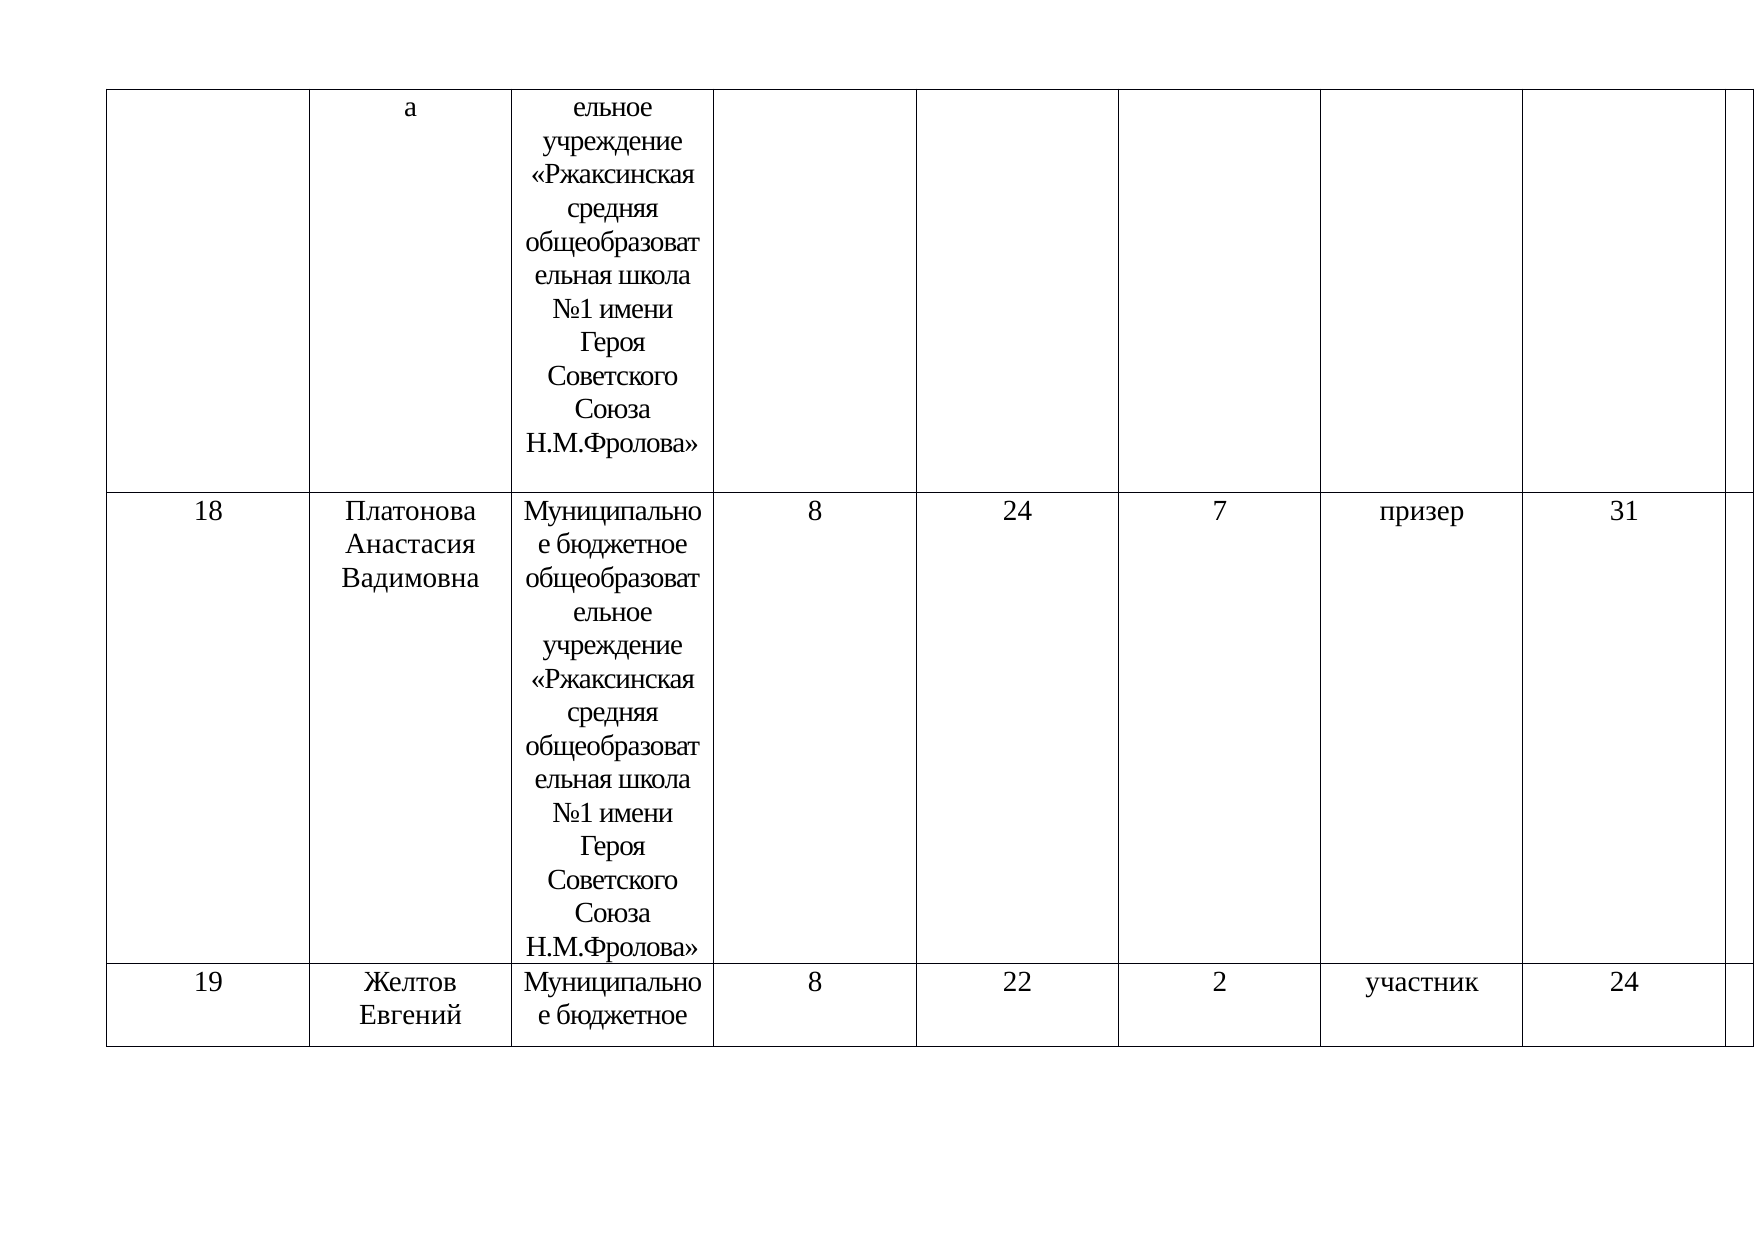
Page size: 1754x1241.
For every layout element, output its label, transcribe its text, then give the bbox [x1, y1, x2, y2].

table_cell Желтов Евгений [310, 964, 511, 1046]
table_cell Гаврилин Андрей Петрович [1726, 964, 1753, 1046]
table_cell Муниципальное бюджетное общеобразовательное учреждение «Ржаксинская средняя общеобразовательная школа №1 имени Героя Советского Союза Н.М.Фролова» [512, 493, 713, 963]
table_cell 22 [917, 964, 1118, 1046]
table_cell [714, 90, 916, 492]
table_cell [1119, 90, 1320, 492]
table_cell 2 [1119, 964, 1320, 1046]
table_cell 8 [714, 964, 916, 1046]
table_cell 19 [107, 964, 309, 1046]
table_cell 24 [917, 493, 1118, 963]
table_cell участник [1321, 964, 1522, 1046]
table_cell 7 [1119, 493, 1320, 963]
table_cell [1523, 90, 1725, 492]
table_cell призер [1321, 493, 1522, 963]
table_cell [917, 90, 1118, 492]
table_cell Платонова Анастасия Вадимовна [310, 493, 511, 963]
table_cell а [310, 90, 511, 492]
table_cell [1321, 90, 1522, 492]
table_cell 24 [1523, 964, 1725, 1046]
table_cell Муниципальное бюджетное [512, 964, 713, 1046]
table_cell 18 [107, 493, 309, 963]
table_cell ельное учреждение «Ржаксинская средняя общеобразовательная школа №1 имени Героя Советского Союза Н.М.Фролова» [512, 90, 713, 492]
table_cell Гаврилин Андрей Андреевич [1726, 493, 1753, 963]
table_cell 8 [714, 493, 916, 963]
table_cell Гаврилин Андрей Андреевич [1726, 90, 1753, 492]
table_cell [107, 90, 309, 492]
table_cell 31 [1523, 493, 1725, 963]
